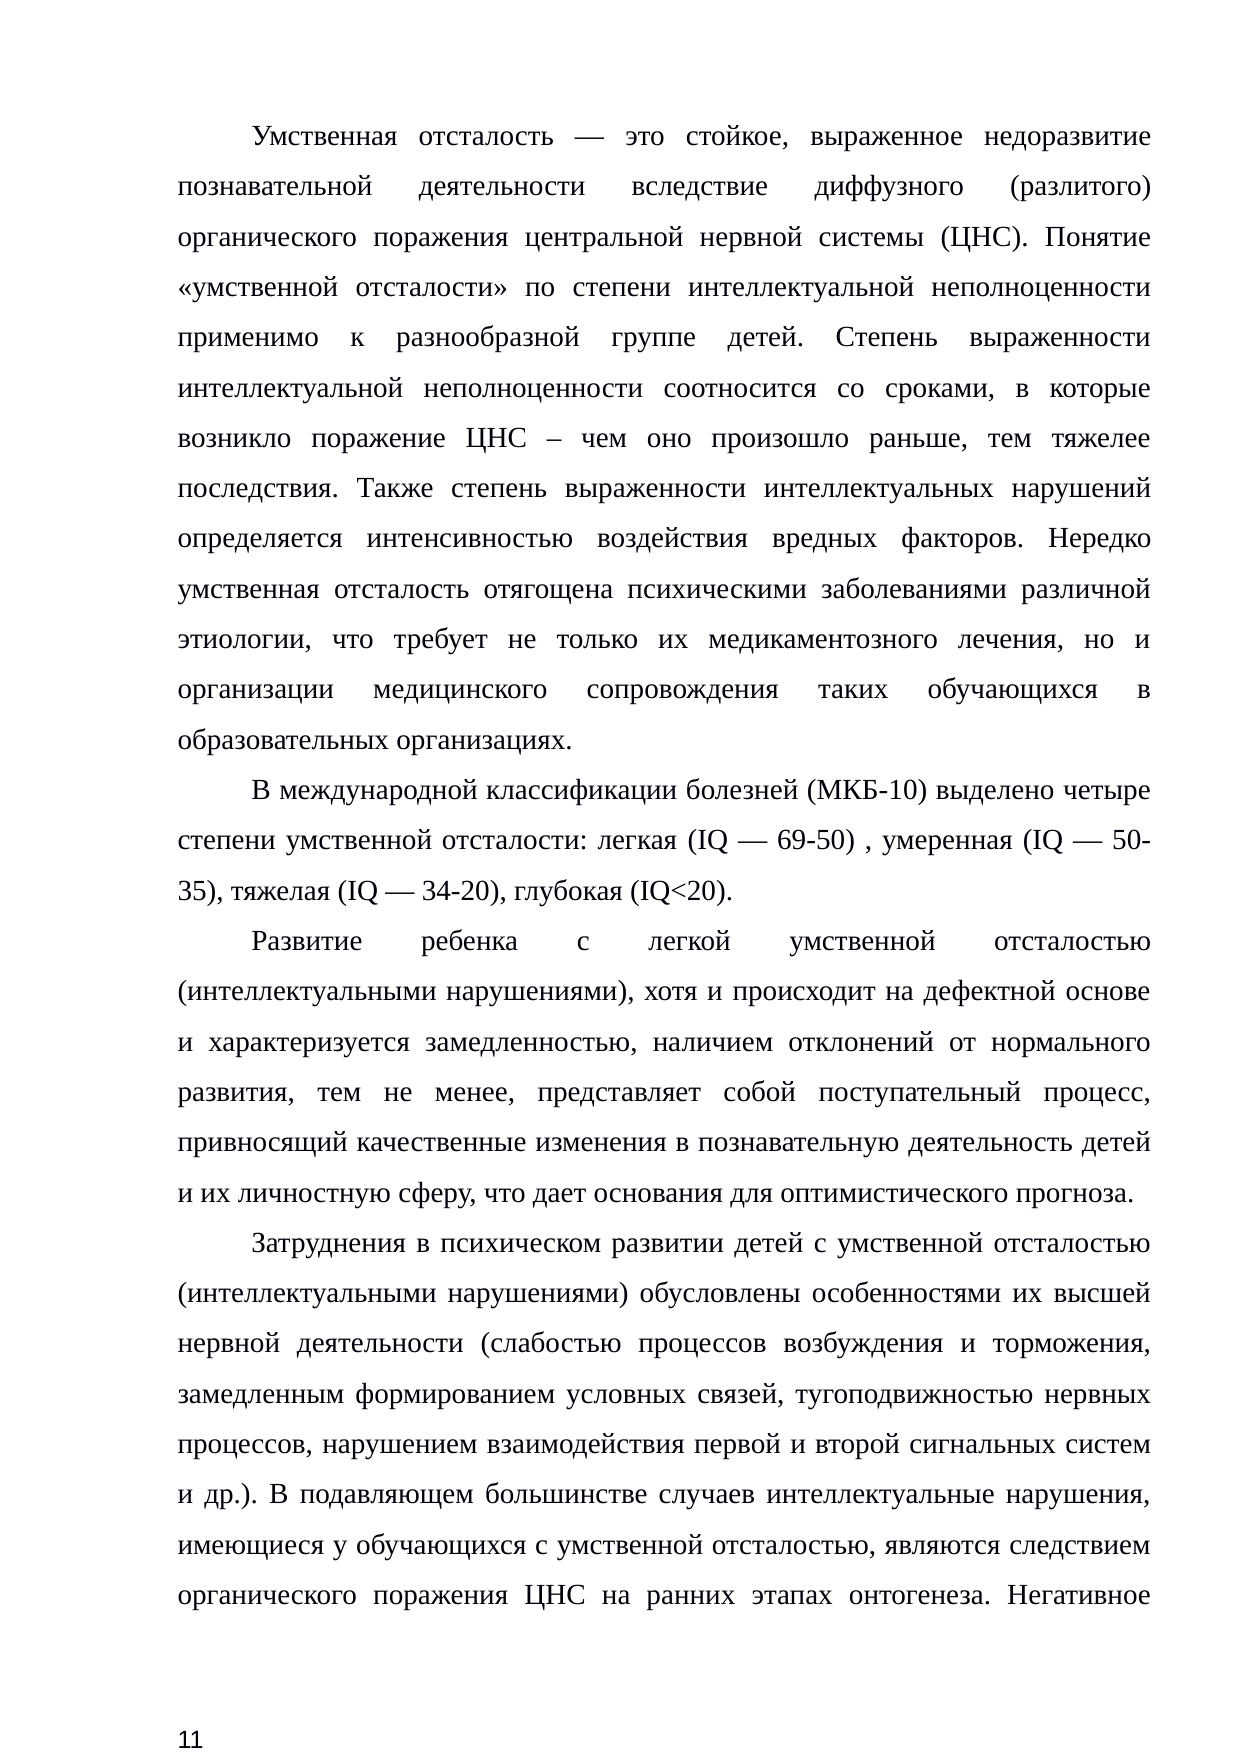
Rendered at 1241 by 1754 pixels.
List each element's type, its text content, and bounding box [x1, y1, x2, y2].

text Умственная отсталость — это стойкое, выраженное недоразвитие познавательной деятельности вследствие диффузного (разлитого) органического поражения центральной нервной системы (ЦНС). Понятие «умственной отсталости» по степени интеллектуальной неполноценности применимо к разнообразной группе детей. Степень выраженности интеллектуальной неполноценности соотносится со сроками, в которые возникло поражение ЦНС – чем оно произошло раньше, тем тяжелее последствия. Также степень выраженности интеллектуальных нарушений определяется интенсивностью воздействия вредных факторов. Нередко умственная отсталость отягощена психическими заболеваниями различной этиологии, что требует не только их медикаментозного лечения, но и организации медицинского сопровождения таких обучающихся в образовательных организациях. [177, 118, 1152, 755]
text В международной классификации болезней (МКБ-10) выделено четыре степени умственной отсталости: легкая (IQ — 69-50) , умеренная (IQ — 50-35), тяжелая (IQ — 34-20), глубокая (IQ<20). [177, 772, 1152, 906]
text Развитие ребенка с легкой умственной отсталостью (интеллектуальными нарушениями), хотя и происходит на дефектной основе и характеризуется замедленностью, наличием отклонений от нормального развития, тем не менее, представляет собой поступательный процесс, привносящий качественные изменения в познавательную деятельность детей и их личностную сферу, что дает основания для оптимистического прогноза. [177, 923, 1152, 1208]
text Затруднения в психическом развитии детей с умственной отсталостью (интеллектуальными нарушениями) обусловлены особенностями их высшей нервной деятельности (слабостью процессов возбуждения и торможения, замедленным формированием условных связей, тугоподвижностью нервных процессов, нарушением взаимодействия первой и второй сигнальных систем и др.). В подавляющем большинстве случаев интеллектуальные нарушения, имеющиеся у обучающихся с умственной отсталостью, являются следствием органического поражения ЦНС на ранних этапах онтогенеза. Негативное [177, 1225, 1152, 1611]
